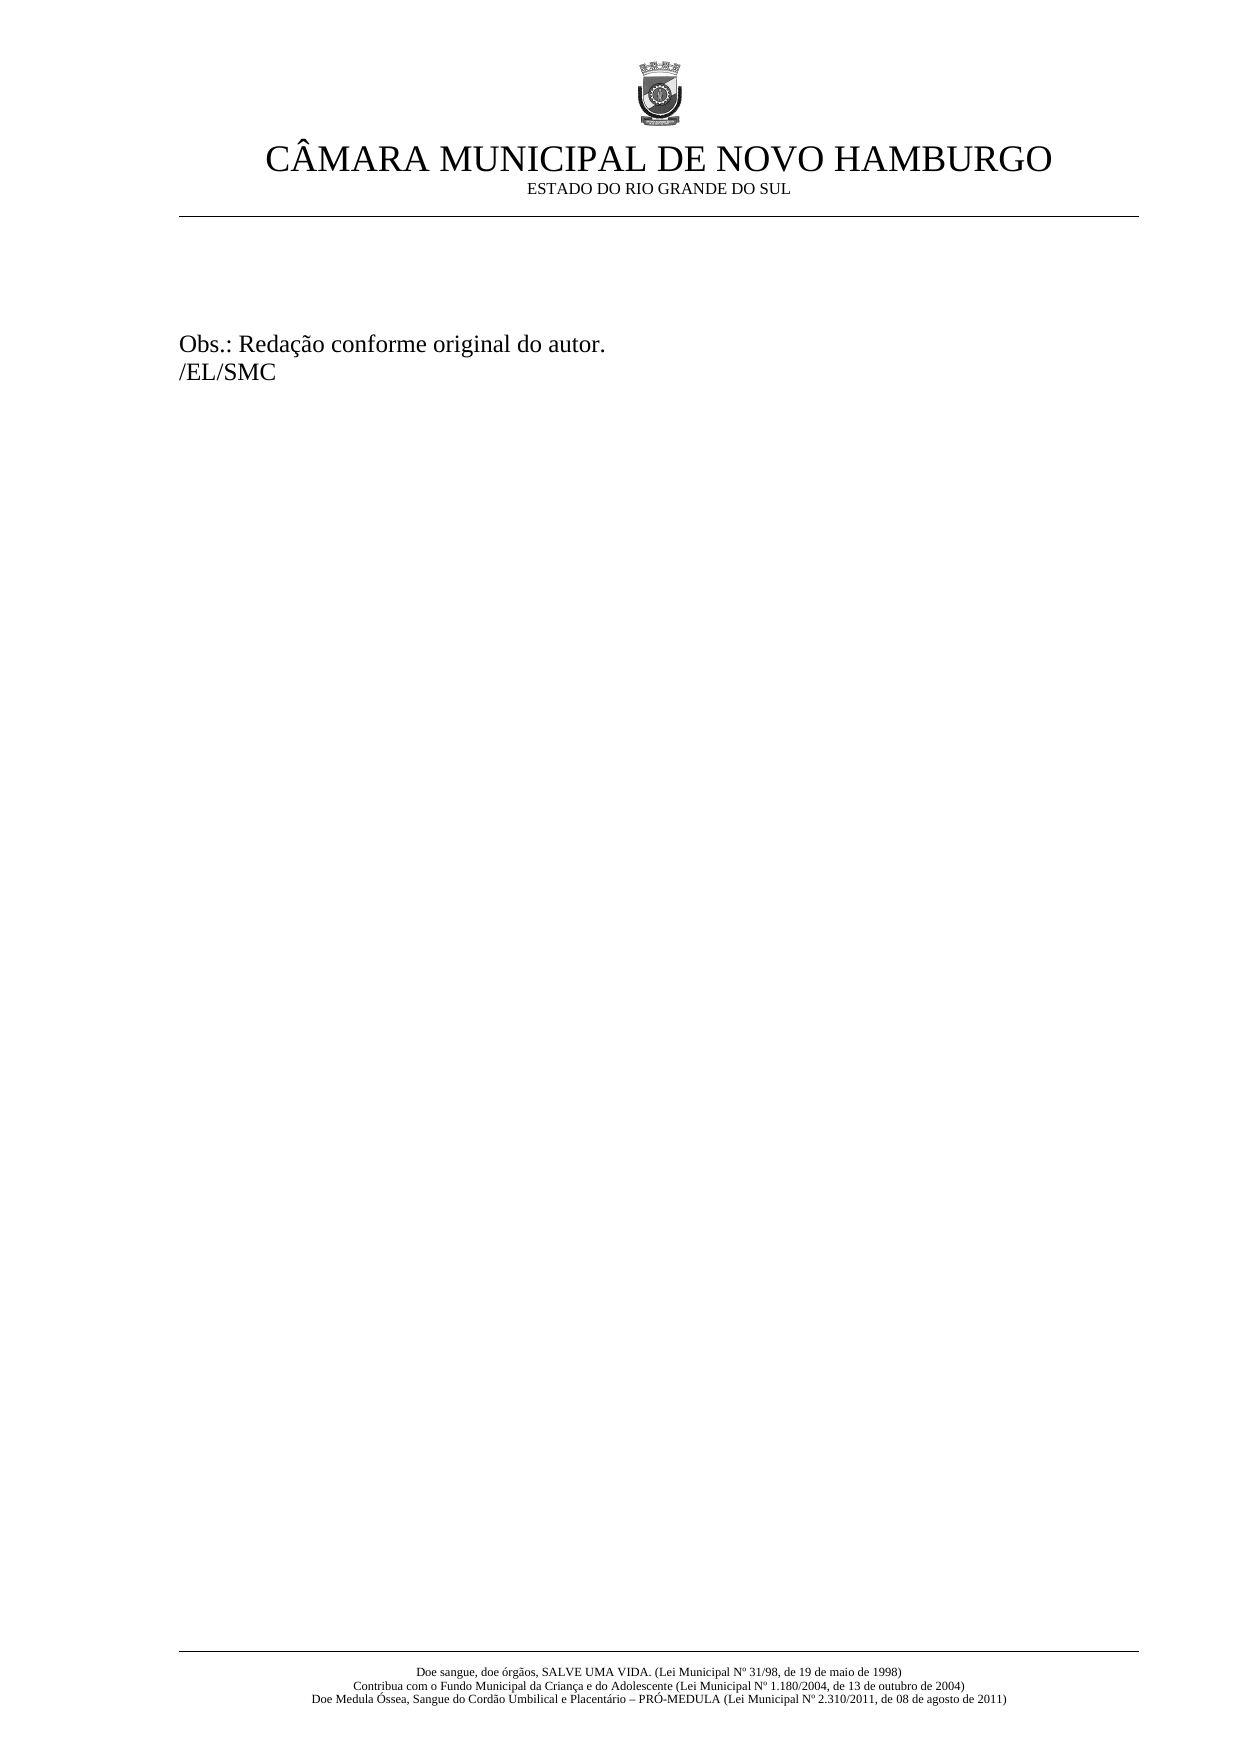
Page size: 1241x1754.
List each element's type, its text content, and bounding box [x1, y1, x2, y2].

text Obs.: Redação conforme original do autor. [179, 330, 1139, 358]
text /EL/SMC [179, 358, 1139, 385]
